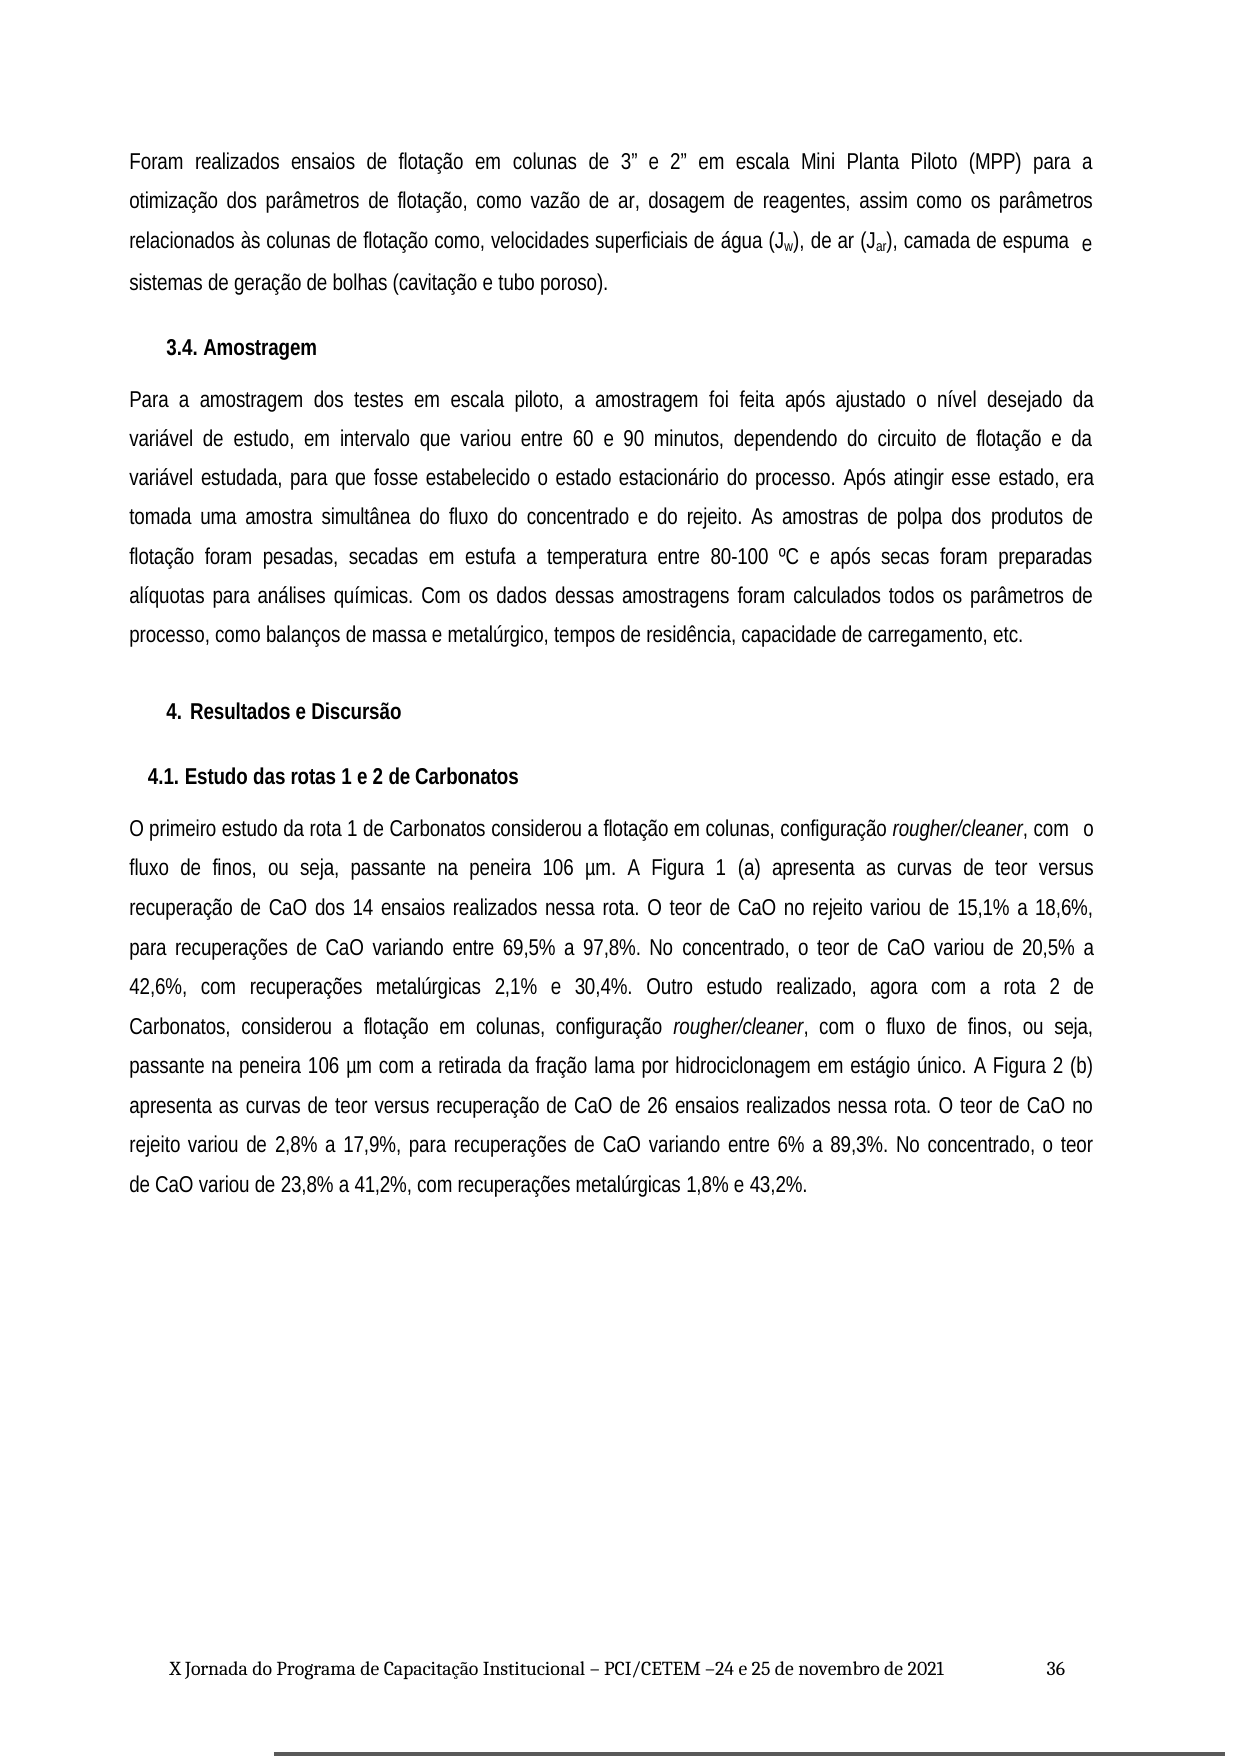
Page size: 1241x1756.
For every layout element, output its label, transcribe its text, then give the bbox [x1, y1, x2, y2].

list Resultados e Discursão [166, 698, 1111, 724]
text Para a amostragem dos testes em escala piloto, a amostragem foi feita após ajustado o nível desejado da variável de estudo, em intervalo que variou entre 60 e 90 minutos, dependendo do circuito de flotação e da variável estudada, para que fosse estabelecido o estado estacionário do processo. Após atingir esse estado, era tomada uma amostra simultânea do fluxo do concentrado e do rejeito. As amostras de polpa dos produtos de flotação foram pesadas, secadas em estufa a temperatura entre 80-100 ºC e após secas foram preparadas alíquotas para análises químicas. Com os dados dessas amostragens foram calculados todos os parâmetros de processo, como balanços de massa e metalúrgico, tempos de residência, capacidade de carregamento, etc. [129, 386, 1094, 647]
list Estudo das rotas 1 e 2 de Carbonatos [148, 763, 1111, 789]
list Amostragem [166, 333, 1111, 360]
text Foram realizados ensaios de flotação em colunas de 3” e 2” em escala Mini Planta Piloto (MPP) para a otimização dos parâmetros de flotação, como vazão de ar, dosagem de reagentes, assim como os parâmetros relacionados às colunas de flotação como, velocidades superficiais de água (Jw), de ar (Jar), camada de espuma e sistemas de geração de bolhas (cavitação e tubo poroso). [129, 148, 1094, 295]
text O primeiro estudo da rota 1 de Carbonatos considerou a flotação em colunas, configuração rougher/cleaner, com o fluxo de finos, ou seja, passante na peneira 106 µm. A Figura 1 (a) apresenta as curvas de teor versus recuperação de CaO dos 14 ensaios realizados nessa rota. O teor de CaO no rejeito variou de 15,1% a 18,6%, para recuperações de CaO variando entre 69,5% a 97,8%. No concentrado, o teor de CaO variou de 20,5% a 42,6%, com recuperações metalúrgicas 2,1% e 30,4%. Outro estudo realizado, agora com a rota 2 de Carbonatos, considerou a flotação em colunas, configuração rougher/cleaner, com o fluxo de finos, ou seja, passante na peneira 106 µm com a retirada da fração lama por hidrociclonagem em estágio único. A Figura 2 (b) apresenta as curvas de teor versus recuperação de CaO de 26 ensaios realizados nessa rota. O teor de CaO no rejeito variou de 2,8% a 17,9%, para recuperações de CaO variando entre 6% a 89,3%. No concentrado, o teor de CaO variou de 23,8% a 41,2%, com recuperações metalúrgicas 1,8% e 43,2%. [129, 815, 1094, 1197]
